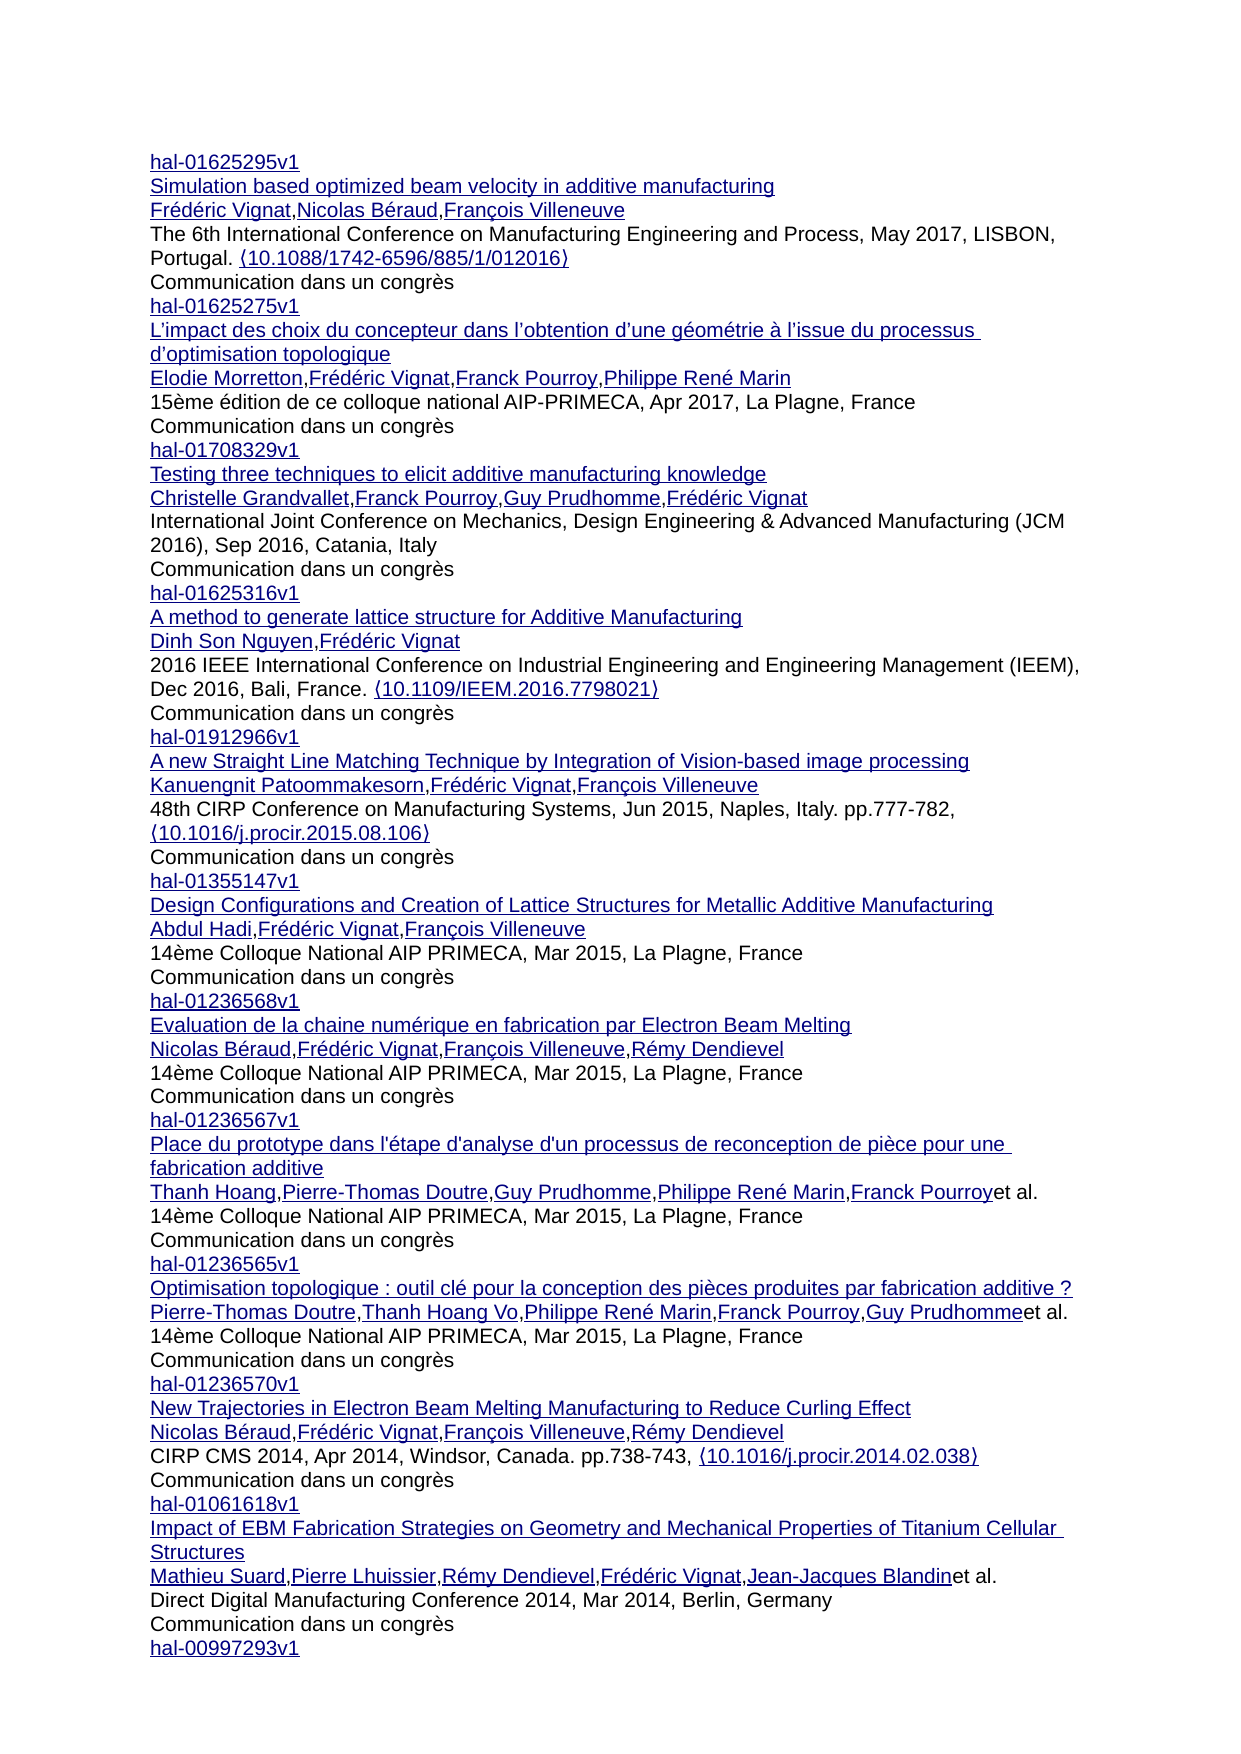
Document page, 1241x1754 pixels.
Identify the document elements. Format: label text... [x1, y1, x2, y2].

table_cell New Trajectories in Electron Beam Melting Manufacturing to Reduce Curling Effect Nicolas Béraud,Frédéric Vignat,François Villeneuve,Rémy Dendievel CIRP CMS 2014, Apr 2014, Windsor, Canada. pp.738-743, ⟨10.1016/j.procir.2014.02.038⟩ Communication dans un congrès hal-01061618v1 [150, 1396, 1090, 1516]
table_cell L’impact des choix du concepteur dans l’obtention d’une géométrie à l’issue du processus d’optimisation topologique Elodie Morretton,Frédéric Vignat,Franck Pourroy,Philippe René Marin 15ème édition de ce colloque national AIP-PRIMECA, Apr 2017, La Plagne, France Communication dans un congrès hal-01708329v1 [150, 318, 1090, 461]
table_cell Impact of EBM Fabrication Strategies on Geometry and Mechanical Properties of Titanium Cellular Structures Mathieu Suard,Pierre Lhuissier,Rémy Dendievel,Frédéric Vignat,Jean-Jacques Blandinet al. Direct Digital Manufacturing Conference 2014, Mar 2014, Berlin, Germany Communication dans un congrès hal-00997293v1 [150, 1516, 1090, 1659]
table_cell A new Straight Line Matching Technique by Integration of Vision-based image processing Kanuengnit Patoommakesorn,Frédéric Vignat,François Villeneuve 48th CIRP Conference on Manufacturing Systems, Jun 2015, Naples, Italy. pp.777-782, ⟨10.1016/j.procir.2015.08.106⟩ Communication dans un congrès hal-01355147v1 [150, 749, 1090, 893]
table_cell Optimisation topologique : outil clé pour la conception des pièces produites par fabrication additive ? Pierre-Thomas Doutre,Thanh Hoang Vo,Philippe René Marin,Franck Pourroy,Guy Prudhommeet al. 14ème Colloque National AIP PRIMECA, Mar 2015, La Plagne, France Communication dans un congrès hal-01236570v1 [150, 1276, 1090, 1396]
table_cell Design Configurations and Creation of Lattice Structures for Metallic Additive Manufacturing Abdul Hadi,Frédéric Vignat,François Villeneuve 14ème Colloque National AIP PRIMECA, Mar 2015, La Plagne, France Communication dans un congrès hal-01236568v1 [150, 893, 1090, 1012]
table_cell Place du prototype dans l'étape d'analyse d'un processus de reconception de pièce pour une fabrication additive Thanh Hoang,Pierre-Thomas Doutre,Guy Prudhomme,Philippe René Marin,Franck Pourroyet al. 14ème Colloque National AIP PRIMECA, Mar 2015, La Plagne, France Communication dans un congrès hal-01236565v1 [150, 1132, 1090, 1276]
table_cell hal-01625295v1 [150, 150, 1090, 174]
table_cell Evaluation de la chaine numérique en fabrication par Electron Beam Melting Nicolas Béraud,Frédéric Vignat,François Villeneuve,Rémy Dendievel 14ème Colloque National AIP PRIMECA, Mar 2015, La Plagne, France Communication dans un congrès hal-01236567v1 [150, 1013, 1090, 1132]
table_cell Testing three techniques to elicit additive manufacturing knowledge Christelle Grandvallet,Franck Pourroy,Guy Prudhomme,Frédéric Vignat International Joint Conference on Mechanics, Design Engineering & Advanced Manufacturing (JCM 2016), Sep 2016, Catania, Italy Communication dans un congrès hal-01625316v1 [150, 461, 1090, 605]
table_cell A method to generate lattice structure for Additive Manufacturing Dinh Son Nguyen,Frédéric Vignat 2016 IEEE International Conference on Industrial Engineering and Engineering Management (IEEM), Dec 2016, Bali, France. ⟨10.1109/IEEM.2016.7798021⟩ Communication dans un congrès hal-01912966v1 [150, 605, 1090, 749]
table_cell Simulation based optimized beam velocity in additive manufacturing Frédéric Vignat,Nicolas Béraud,François Villeneuve The 6th International Conference on Manufacturing Engineering and Process, May 2017, LISBON, Portugal. ⟨10.1088/1742-6596/885/1/012016⟩ Communication dans un congrès hal-01625275v1 [150, 174, 1090, 318]
